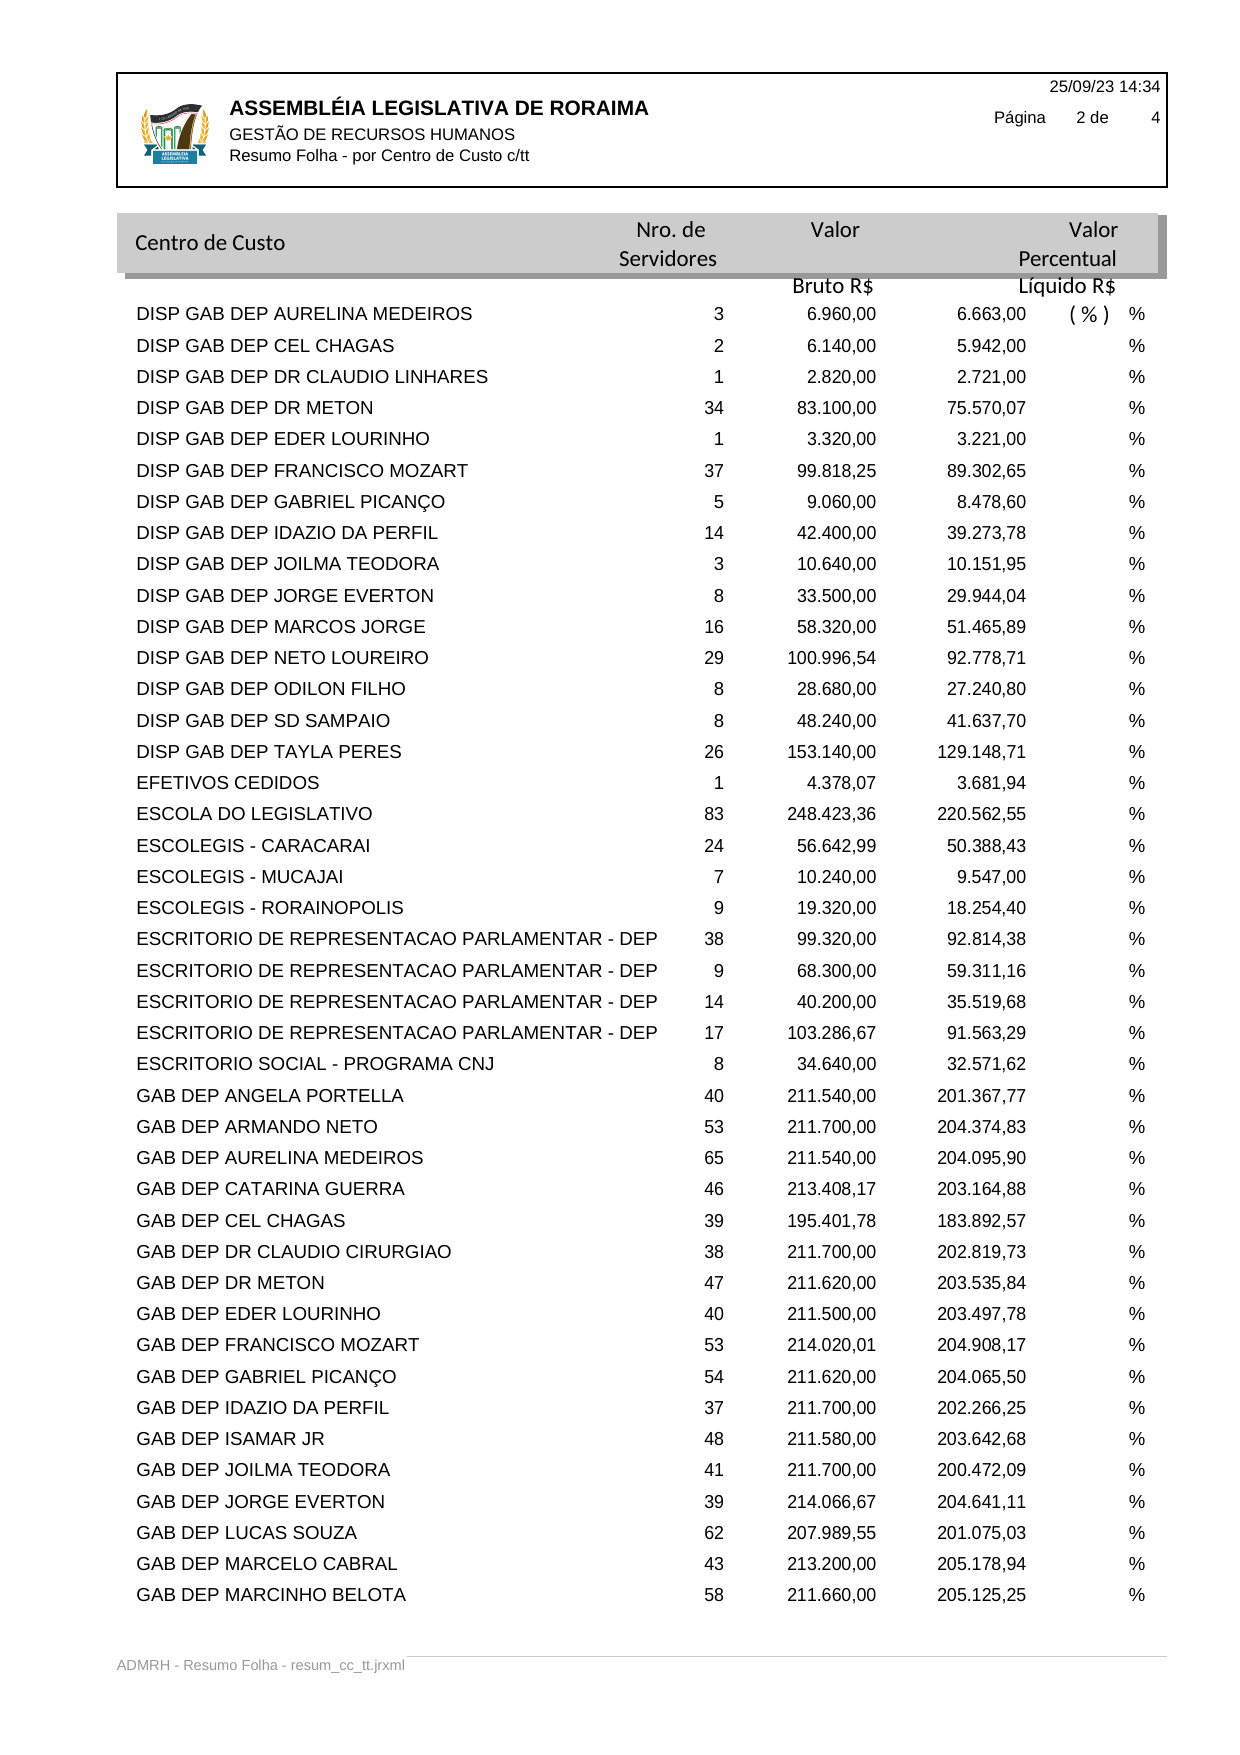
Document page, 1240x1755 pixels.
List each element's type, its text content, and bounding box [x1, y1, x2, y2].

table_cell 2.721,00 [904, 361, 1077, 392]
table_cell 4.378,07 [753, 768, 904, 799]
table_cell 47 [680, 1267, 753, 1298]
table_cell 89.302,65 [904, 455, 1077, 486]
table_cell % [1077, 486, 1150, 517]
table_cell % [1077, 1205, 1150, 1236]
table_cell % [1077, 674, 1150, 705]
table_cell 29.944,04 [904, 580, 1077, 611]
table_cell 83 [680, 799, 753, 830]
table_cell % [1077, 768, 1150, 799]
table_cell 211.540,00 [753, 1080, 904, 1111]
table_cell % [1077, 518, 1150, 549]
table_cell 205.178,94 [904, 1549, 1077, 1580]
table_cell 48.240,00 [753, 705, 904, 736]
table_cell ESCRITORIO DE REPRESENTACAO PARLAMENTAR - DEP [131, 986, 680, 1017]
table_cell 153.140,00 [753, 736, 904, 767]
table_cell ESCRITORIO DE REPRESENTACAO PARLAMENTAR - DEP [131, 955, 680, 986]
table_cell % [1077, 1080, 1150, 1111]
table_cell DISP GAB DEP IDAZIO DA PERFIL [131, 518, 680, 549]
table_cell % [1077, 1424, 1150, 1455]
table_cell 205.125,25 [904, 1580, 1077, 1611]
table_cell 41 [680, 1455, 753, 1486]
table_cell 3.681,94 [904, 768, 1077, 799]
table_header 3 [680, 304, 753, 330]
table_cell % [1077, 580, 1150, 611]
table_cell 92.814,38 [904, 924, 1077, 955]
table_cell % [1077, 361, 1150, 392]
table_cell 211.500,00 [753, 1299, 904, 1330]
table_cell 100.996,54 [753, 643, 904, 674]
table_cell ESCOLA DO LEGISLATIVO [131, 799, 680, 830]
table_cell % [1077, 1330, 1150, 1361]
table_cell 83.100,00 [753, 393, 904, 424]
table_cell 51.465,89 [904, 611, 1077, 642]
table_cell GAB DEP MARCINHO BELOTA [131, 1580, 680, 1611]
table_cell GAB DEP CEL CHAGAS [131, 1205, 680, 1236]
table_cell 204.095,90 [904, 1143, 1077, 1174]
table_cell % [1077, 1549, 1150, 1580]
table_cell % [1077, 705, 1150, 736]
table_cell % [1077, 1049, 1150, 1080]
table_cell 28.680,00 [753, 674, 904, 705]
table_cell 91.563,29 [904, 1018, 1077, 1049]
table_cell 32.571,62 [904, 1049, 1077, 1080]
table_header 6.663,00 [904, 304, 1077, 330]
table_cell GAB DEP ARMANDO NETO [131, 1111, 680, 1142]
table_cell % [1077, 424, 1150, 455]
table_cell % [1077, 1517, 1150, 1548]
table_cell % [1077, 643, 1150, 674]
table_cell 202.266,25 [904, 1392, 1077, 1423]
table_cell 8 [680, 705, 753, 736]
table_cell 8 [680, 1049, 753, 1080]
table_cell 10.151,95 [904, 549, 1077, 580]
table_cell DISP GAB DEP JOILMA TEODORA [131, 549, 680, 580]
table_cell 53 [680, 1111, 753, 1142]
table_cell 1 [680, 361, 753, 392]
table_cell GAB DEP LUCAS SOUZA [131, 1517, 680, 1548]
table_cell % [1077, 1392, 1150, 1423]
table_cell 3.320,00 [753, 424, 904, 455]
table_cell 99.818,25 [753, 455, 904, 486]
table_cell % [1077, 830, 1150, 861]
table_cell 39.273,78 [904, 518, 1077, 549]
table_cell 14 [680, 986, 753, 1017]
table_cell 75.570,07 [904, 393, 1077, 424]
table_header 6.960,00 [753, 304, 904, 330]
table_cell 53 [680, 1330, 753, 1361]
table_cell 183.892,57 [904, 1205, 1077, 1236]
table_cell EFETIVOS CEDIDOS [131, 768, 680, 799]
table_cell 34 [680, 393, 753, 424]
table_cell 92.778,71 [904, 643, 1077, 674]
table_cell GAB DEP ANGELA PORTELLA [131, 1080, 680, 1111]
table_cell 17 [680, 1018, 753, 1049]
table_cell 211.700,00 [753, 1392, 904, 1423]
table_cell 201.075,03 [904, 1517, 1077, 1548]
table_cell % [1077, 986, 1150, 1017]
table_cell 46 [680, 1174, 753, 1205]
table_cell 14 [680, 518, 753, 549]
table_cell 8 [680, 674, 753, 705]
table_cell 24 [680, 830, 753, 861]
table_cell 103.286,67 [753, 1018, 904, 1049]
table_cell 201.367,77 [904, 1080, 1077, 1111]
table_cell 40.200,00 [753, 986, 904, 1017]
table_cell 200.472,09 [904, 1455, 1077, 1486]
table_cell % [1077, 330, 1150, 361]
table_cell 38 [680, 1236, 753, 1267]
table_cell 220.562,55 [904, 799, 1077, 830]
table_cell DISP GAB DEP FRANCISCO MOZART [131, 455, 680, 486]
table_cell GAB DEP MARCELO CABRAL [131, 1549, 680, 1580]
table_cell % [1077, 1143, 1150, 1174]
table_cell 33.500,00 [753, 580, 904, 611]
table_cell 3.221,00 [904, 424, 1077, 455]
table_cell 213.200,00 [753, 1549, 904, 1580]
table_cell GAB DEP FRANCISCO MOZART [131, 1330, 680, 1361]
table_cell ESCRITORIO DE REPRESENTACAO PARLAMENTAR - DEP [131, 1018, 680, 1049]
table_cell DISP GAB DEP NETO LOUREIRO [131, 643, 680, 674]
table_cell DISP GAB DEP SD SAMPAIO [131, 705, 680, 736]
table_cell 6.140,00 [753, 330, 904, 361]
table_cell 9.547,00 [904, 861, 1077, 892]
table_cell % [1077, 861, 1150, 892]
table_cell 211.700,00 [753, 1455, 904, 1486]
table_cell ESCOLEGIS - MUCAJAI [131, 861, 680, 892]
table_cell 26 [680, 736, 753, 767]
table_cell 39 [680, 1486, 753, 1517]
table_cell 202.819,73 [904, 1236, 1077, 1267]
table_cell % [1077, 893, 1150, 924]
table_cell 211.620,00 [753, 1361, 904, 1392]
table_cell DISP GAB DEP DR CLAUDIO LINHARES [131, 361, 680, 392]
table_cell DISP GAB DEP CEL CHAGAS [131, 330, 680, 361]
table_cell 40 [680, 1080, 753, 1111]
table_cell 65 [680, 1143, 753, 1174]
table_cell GAB DEP JORGE EVERTON [131, 1486, 680, 1517]
table_cell DISP GAB DEP JORGE EVERTON [131, 580, 680, 611]
table_cell DISP GAB DEP EDER LOURINHO [131, 424, 680, 455]
table_cell 35.519,68 [904, 986, 1077, 1017]
table_cell 59.311,16 [904, 955, 1077, 986]
table_cell % [1077, 1299, 1150, 1330]
table_cell 8 [680, 580, 753, 611]
table_cell % [1077, 1580, 1150, 1611]
table_cell % [1077, 736, 1150, 767]
table_cell 42.400,00 [753, 518, 904, 549]
table_cell % [1077, 924, 1150, 955]
table_cell 16 [680, 611, 753, 642]
table_header % [1077, 304, 1150, 330]
table_cell % [1077, 611, 1150, 642]
table_cell 50.388,43 [904, 830, 1077, 861]
table_cell % [1077, 1361, 1150, 1392]
table_cell 38 [680, 924, 753, 955]
table_cell 1 [680, 768, 753, 799]
table_cell 2.820,00 [753, 361, 904, 392]
table_cell ESCOLEGIS - RORAINOPOLIS [131, 893, 680, 924]
table_cell 10.640,00 [753, 549, 904, 580]
table_cell 99.320,00 [753, 924, 904, 955]
table_cell 204.908,17 [904, 1330, 1077, 1361]
table_cell 37 [680, 455, 753, 486]
table_cell 34.640,00 [753, 1049, 904, 1080]
table_cell 19.320,00 [753, 893, 904, 924]
table_cell 5.942,00 [904, 330, 1077, 361]
table_cell % [1077, 1111, 1150, 1142]
table_cell 203.497,78 [904, 1299, 1077, 1330]
table_cell 211.620,00 [753, 1267, 904, 1298]
table_cell 1 [680, 424, 753, 455]
table_cell 68.300,00 [753, 955, 904, 986]
table_cell 129.148,71 [904, 736, 1077, 767]
table_cell 40 [680, 1299, 753, 1330]
table_cell GAB DEP DR CLAUDIO CIRURGIAO [131, 1236, 680, 1267]
table_cell 27.240,80 [904, 674, 1077, 705]
table_cell 214.066,67 [753, 1486, 904, 1517]
table_cell 58.320,00 [753, 611, 904, 642]
table_cell 48 [680, 1424, 753, 1455]
table_cell 8.478,60 [904, 486, 1077, 517]
table_cell 203.642,68 [904, 1424, 1077, 1455]
table_cell GAB DEP ISAMAR JR [131, 1424, 680, 1455]
table_cell DISP GAB DEP ODILON FILHO [131, 674, 680, 705]
table_cell 211.700,00 [753, 1111, 904, 1142]
table_cell 18.254,40 [904, 893, 1077, 924]
table_cell 37 [680, 1392, 753, 1423]
table_cell 211.540,00 [753, 1143, 904, 1174]
table_cell 211.660,00 [753, 1580, 904, 1611]
table_cell % [1077, 1174, 1150, 1205]
table_cell % [1077, 1486, 1150, 1517]
table_cell % [1077, 455, 1150, 486]
table_cell 10.240,00 [753, 861, 904, 892]
table_cell 211.580,00 [753, 1424, 904, 1455]
table_cell % [1077, 799, 1150, 830]
table_cell 9 [680, 955, 753, 986]
table_cell % [1077, 549, 1150, 580]
table_cell 203.164,88 [904, 1174, 1077, 1205]
table_cell 56.642,99 [753, 830, 904, 861]
table_cell GAB DEP JOILMA TEODORA [131, 1455, 680, 1486]
table_cell % [1077, 393, 1150, 424]
table_cell 214.020,01 [753, 1330, 904, 1361]
table_cell % [1077, 1455, 1150, 1486]
table_cell 29 [680, 643, 753, 674]
table_cell % [1077, 1236, 1150, 1267]
table_cell 207.989,55 [753, 1517, 904, 1548]
table_cell 5 [680, 486, 753, 517]
table_cell 213.408,17 [753, 1174, 904, 1205]
table_cell GAB DEP AURELINA MEDEIROS [131, 1143, 680, 1174]
table_cell 204.641,11 [904, 1486, 1077, 1517]
table_cell 62 [680, 1517, 753, 1548]
table_cell DISP GAB DEP GABRIEL PICANÇO [131, 486, 680, 517]
table_cell ESCOLEGIS - CARACARAI [131, 830, 680, 861]
table_cell 203.535,84 [904, 1267, 1077, 1298]
table_cell 43 [680, 1549, 753, 1580]
table_cell % [1077, 955, 1150, 986]
table_cell GAB DEP IDAZIO DA PERFIL [131, 1392, 680, 1423]
table_cell 9.060,00 [753, 486, 904, 517]
table_cell DISP GAB DEP TAYLA PERES [131, 736, 680, 767]
table_cell 204.065,50 [904, 1361, 1077, 1392]
table_cell DISP GAB DEP MARCOS JORGE [131, 611, 680, 642]
table_cell 54 [680, 1361, 753, 1392]
table_cell % [1077, 1018, 1150, 1049]
table_cell 248.423,36 [753, 799, 904, 830]
table_cell DISP GAB DEP DR METON [131, 393, 680, 424]
table_cell 58 [680, 1580, 753, 1611]
table_cell 204.374,83 [904, 1111, 1077, 1142]
table_cell 211.700,00 [753, 1236, 904, 1267]
table_cell 39 [680, 1205, 753, 1236]
table_cell ESCRITORIO DE REPRESENTACAO PARLAMENTAR - DEP [131, 924, 680, 955]
table_cell 7 [680, 861, 753, 892]
table_cell GAB DEP CATARINA GUERRA [131, 1174, 680, 1205]
table_cell 195.401,78 [753, 1205, 904, 1236]
table_cell 41.637,70 [904, 705, 1077, 736]
table_cell 9 [680, 893, 753, 924]
table_cell 3 [680, 549, 753, 580]
table_cell ESCRITORIO SOCIAL - PROGRAMA CNJ [131, 1049, 680, 1080]
table_cell % [1077, 1267, 1150, 1298]
table_cell 2 [680, 330, 753, 361]
table_header DISP GAB DEP AURELINA MEDEIROS [131, 304, 680, 330]
table_cell GAB DEP GABRIEL PICANÇO [131, 1361, 680, 1392]
table_cell GAB DEP DR METON [131, 1267, 680, 1298]
table_cell GAB DEP EDER LOURINHO [131, 1299, 680, 1330]
